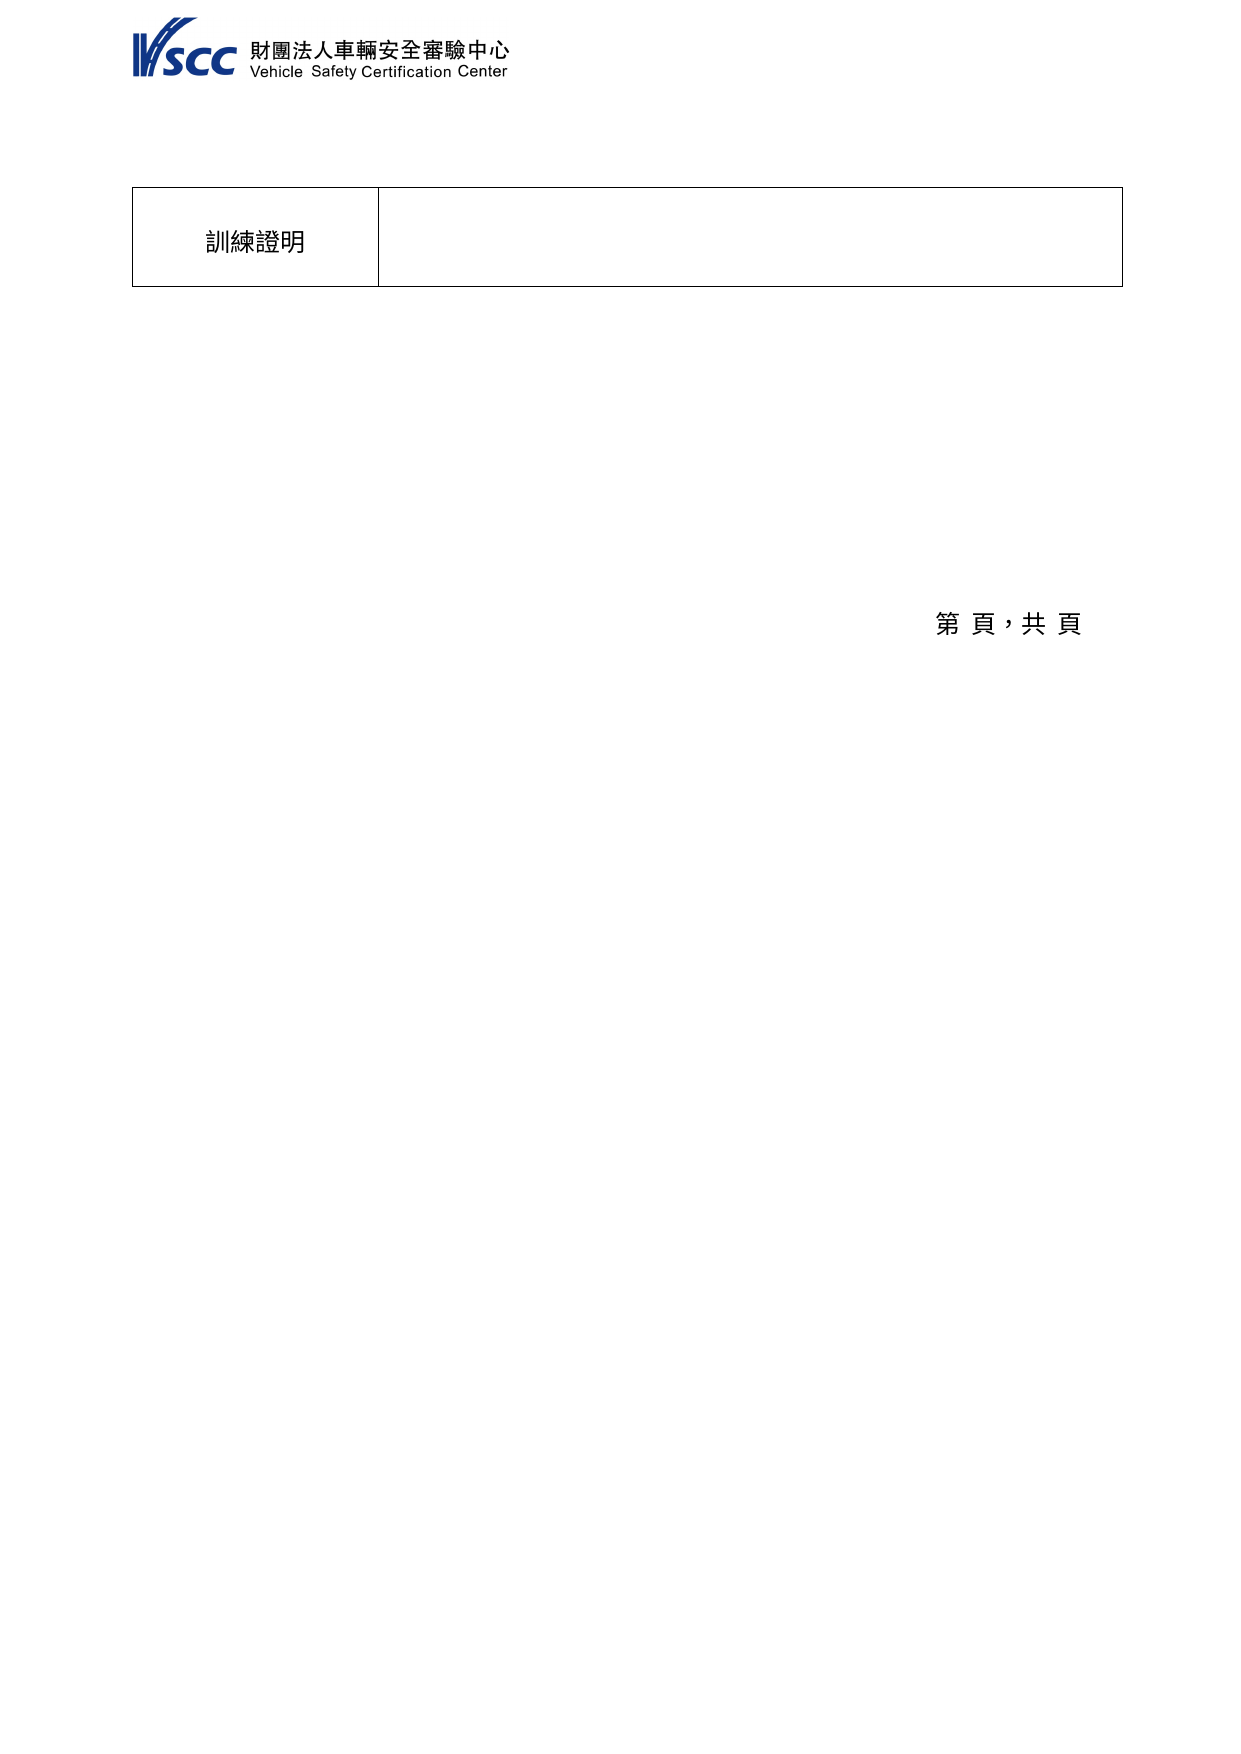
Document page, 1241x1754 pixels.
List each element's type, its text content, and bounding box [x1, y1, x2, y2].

text 第 頁，共 頁 [935, 604, 1130, 641]
table_cell [379, 188, 1122, 286]
table_cell 訓練證明 [133, 188, 378, 286]
